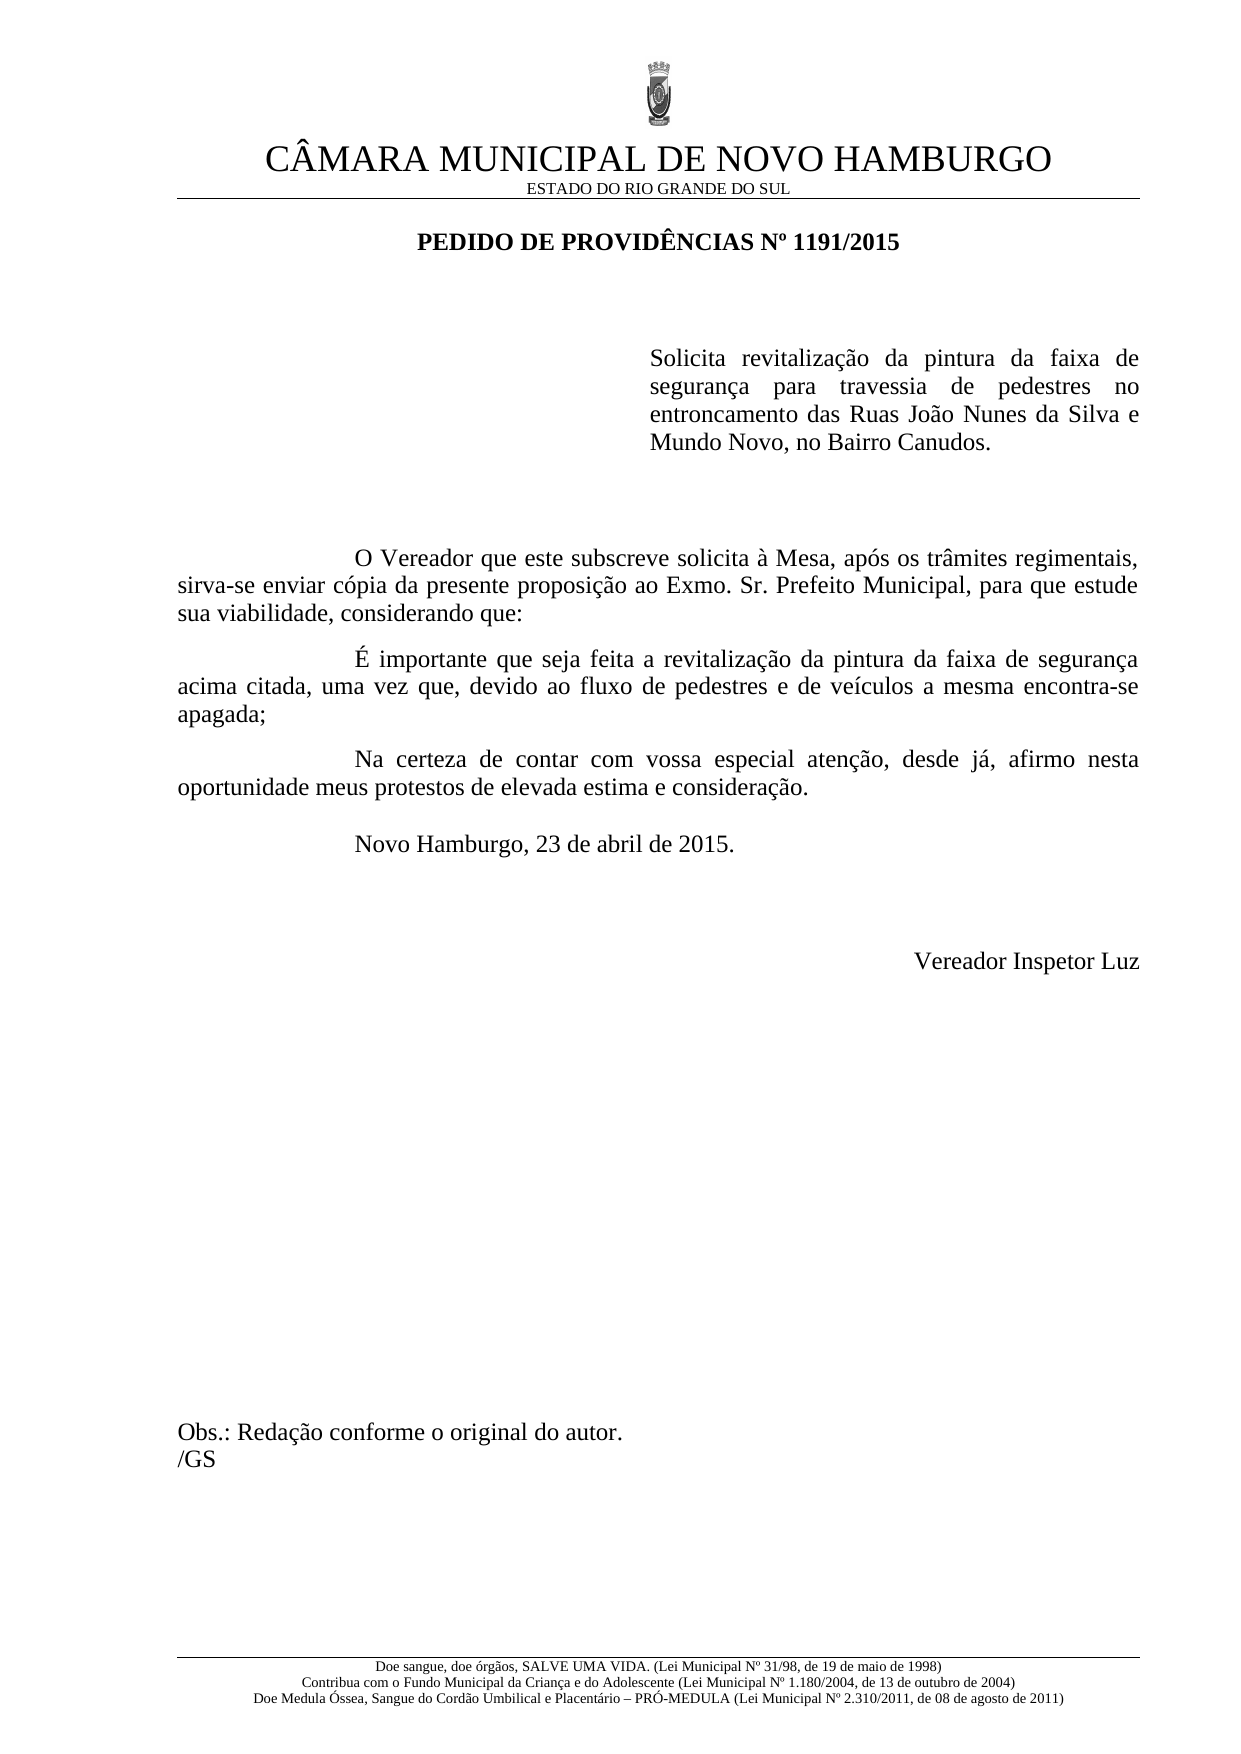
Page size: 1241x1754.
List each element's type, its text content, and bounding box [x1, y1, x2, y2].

text Novo Hamburgo, 23 de abril de 2015. [177, 831, 1140, 858]
text O Vereador que este subscreve solicita à Mesa, após os trâmites regimentais, sirva-se enviar cópia da presente proposição ao Exmo. Sr. Prefeito Municipal, para que estude sua viabilidade, considerando que: [177, 544, 1140, 627]
text /GS [177, 1446, 1140, 1473]
text PEDIDO DE PROVIDÊNCIAS Nº 1191/2015 [177, 228, 1140, 256]
text Na certeza de contar com vossa especial atenção, desde já, afirmo nesta oportunidade meus protestos de elevada estima e consideração. [177, 746, 1140, 801]
text Obs.: Redação conforme o original do autor. [177, 1418, 1140, 1446]
text Vereador Inspetor Luz [177, 947, 1140, 974]
text Solicita revitalização da pintura da faixa de segurança para travessia de pedestres no entroncamento das Ruas João Nunes da Silva e Mundo Novo, no Bairro Canudos. [649, 344, 1140, 455]
text É importante que seja feita a revitalização da pintura da faixa de segurança acima citada, uma vez que, devido ao fluxo de pedestres e de veículos a mesma encontra-se apagada; [177, 645, 1140, 728]
